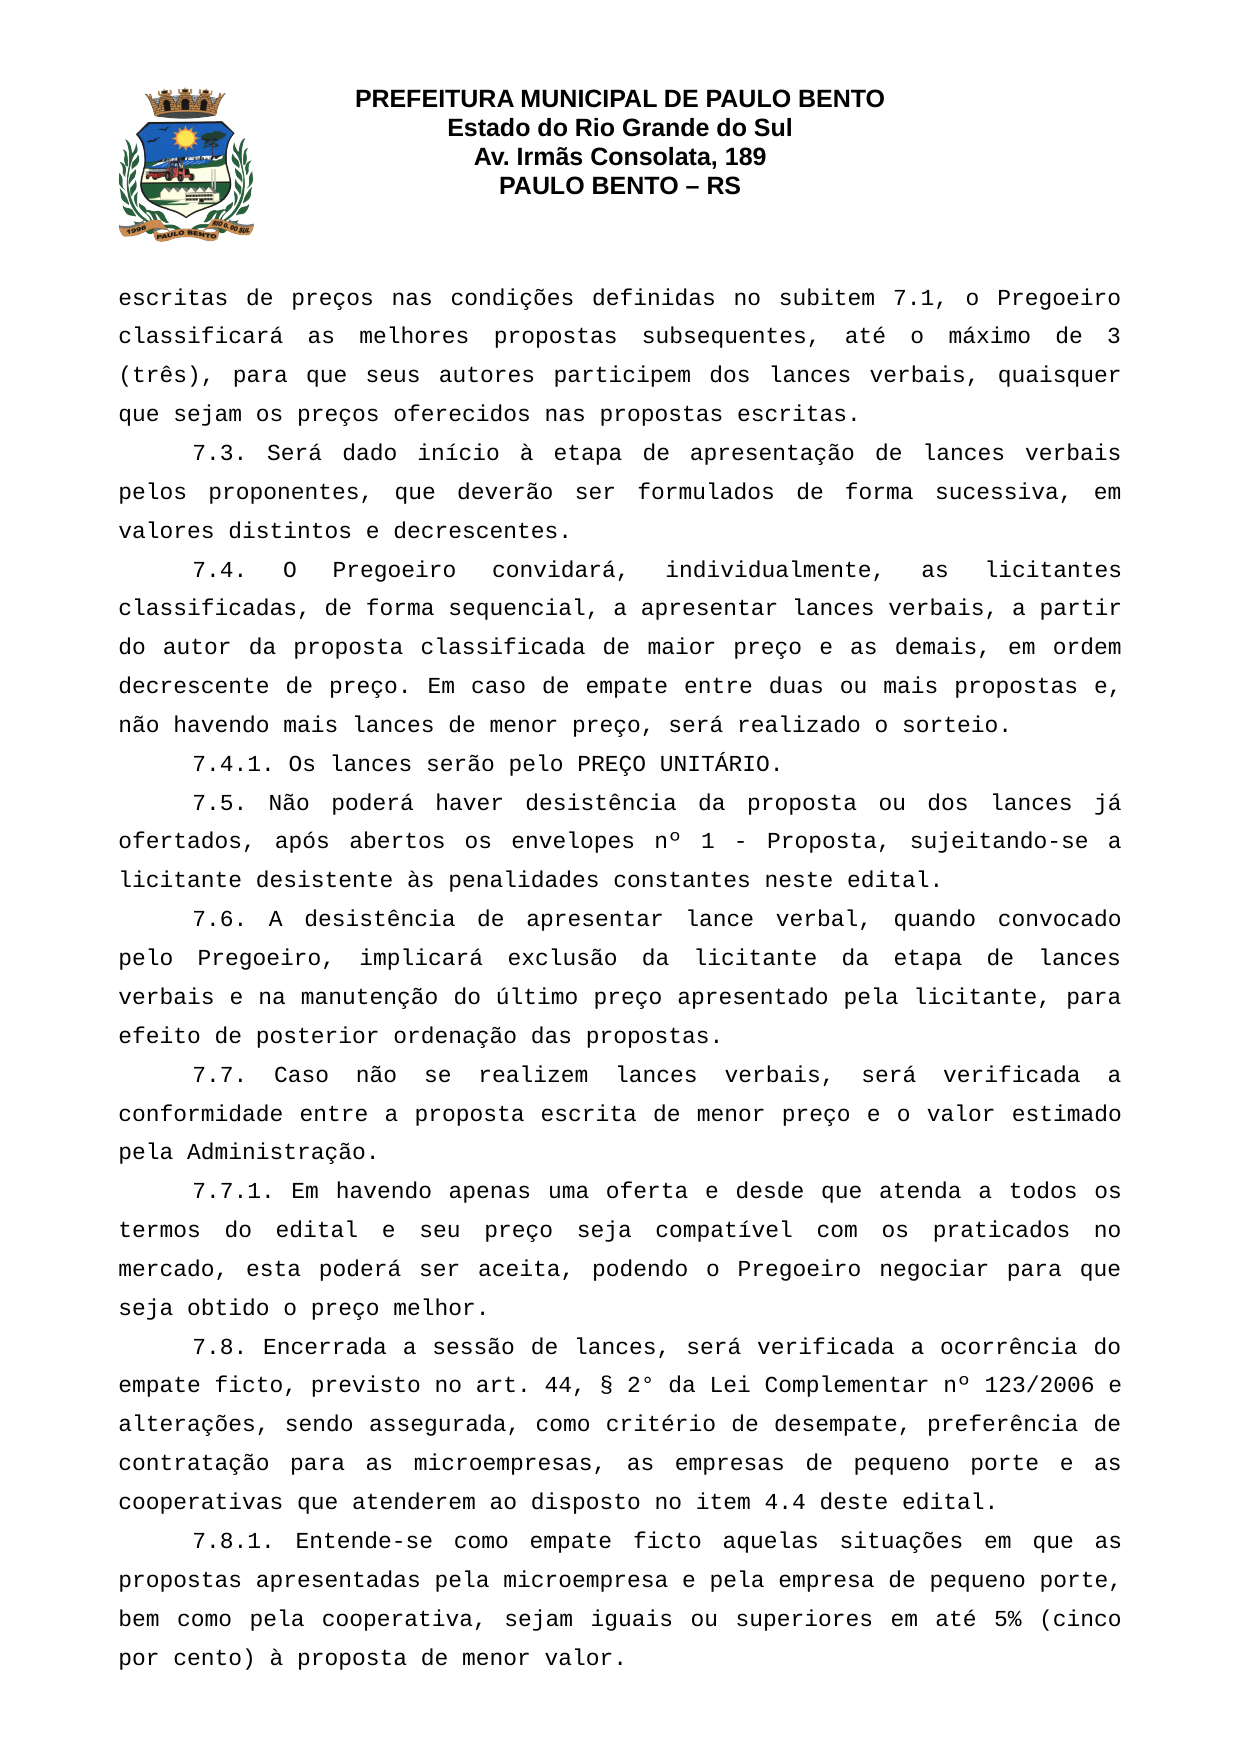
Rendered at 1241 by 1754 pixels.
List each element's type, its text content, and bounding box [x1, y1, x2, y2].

text 7.5. Não poderá haver desistência da proposta ou dos lances já ofertados, após abertos os envelopes nº 1 - Proposta, sujeitando-se a licitante desistente às penalidades constantes neste edital. [118, 791, 1122, 895]
text 7.7. Caso não se realizem lances verbais, será verificada a conformidade entre a proposta escrita de menor preço e o valor estimado pela Administração. [118, 1063, 1122, 1167]
text 7.8. Encerrada a sessão de lances, será verificada a ocorrência do empate ficto, previsto no art. 44, § 2° da Lei Complementar nº 123/2006 e alterações, sendo assegurada, como critério de desempate, preferência de contratação para as microempresas, as empresas de pequeno porte e as cooperativas que atenderem ao disposto no item 4.4 deste edital. [118, 1335, 1122, 1516]
text 7.7.1. Em havendo apenas uma oferta e desde que atenda a todos os termos do edital e seu preço seja compatível com os praticados no mercado, esta poderá ser aceita, podendo o Pregoeiro negociar para que seja obtido o preço melhor. [118, 1179, 1122, 1322]
text 7.4.1. Os lances serão pelo PREÇO UNITÁRIO. [118, 752, 1122, 778]
text 7.6. A desistência de apresentar lance verbal, quando convocado pelo Pregoeiro, implicará exclusão da licitante da etapa de lances verbais e na manutenção do último preço apresentado pela licitante, para efeito de posterior ordenação das propostas. [118, 908, 1122, 1050]
text escritas de preços nas condições definidas no subitem 7.1, o Pregoeiro classificará as melhores propostas subsequentes, até o máximo de 3 (três), para que seus autores participem dos lances verbais, quaisquer que sejam os preços oferecidos nas propostas escritas. [118, 286, 1122, 428]
text 7.3. Será dado início à etapa de apresentação de lances verbais pelos proponentes, que deverão ser formulados de forma sucessiva, em valores distintos e decrescentes. [118, 441, 1122, 545]
text 7.8.1. Entende-se como empate ficto aquelas situações em que as propostas apresentadas pela microempresa e pela empresa de pequeno porte, bem como pela cooperativa, sejam iguais ou superiores em até 5% (cinco por cento) à proposta de menor valor. [118, 1529, 1122, 1672]
text 7.4. O Pregoeiro convidará, individualmente, as licitantes classificadas, de forma sequencial, a apresentar lances verbais, a partir do autor da proposta classificada de maior preço e as demais, em ordem decrescente de preço. Em caso de empate entre duas ou mais propostas e, não havendo mais lances de menor preço, será realizado o sorteio. [118, 558, 1122, 739]
